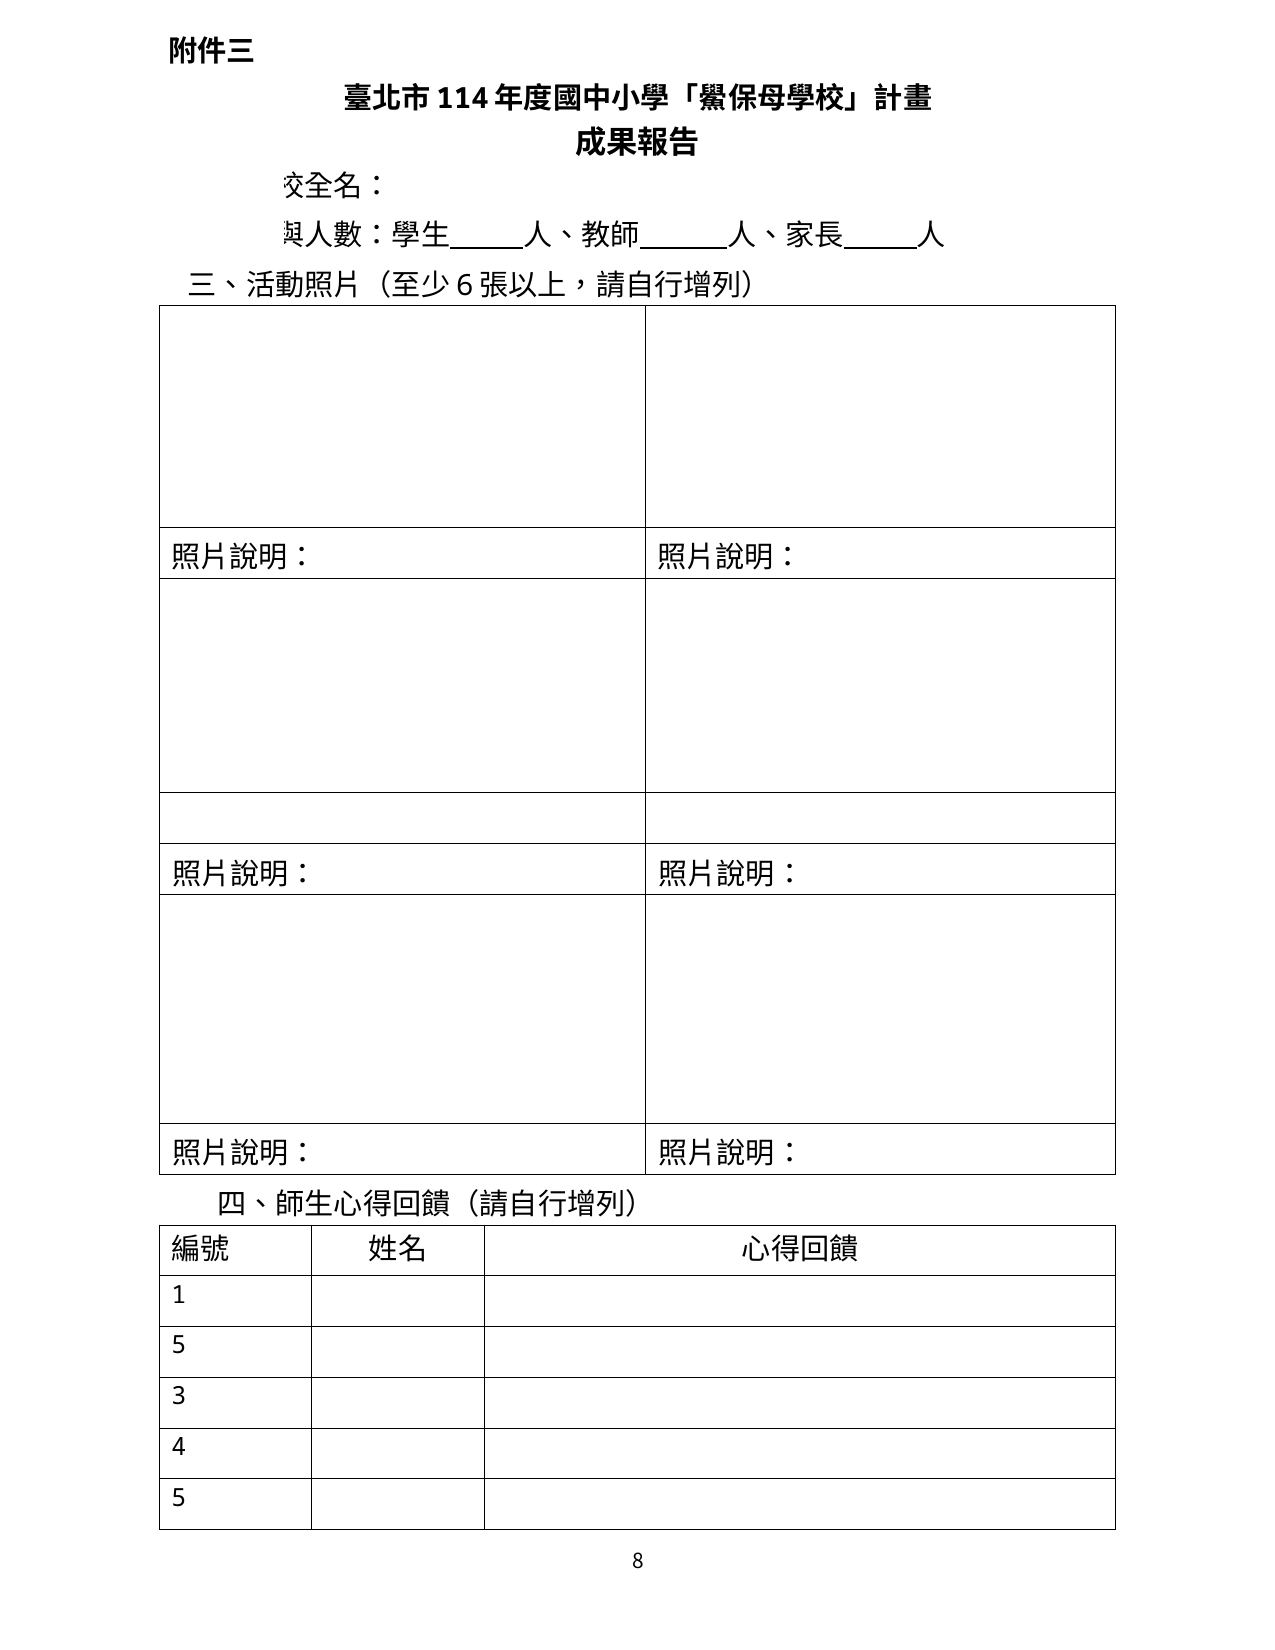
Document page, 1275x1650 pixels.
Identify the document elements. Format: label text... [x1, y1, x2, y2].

text 臺北市114年度國中小學「鱟保母學校」計畫 [153, 20, 1087, 251]
table_cell 照片說明： [160, 1124, 645, 1173]
table_cell [312, 1429, 484, 1478]
table_cell 5 [160, 1479, 311, 1529]
table_header 姓名 [312, 1226, 484, 1275]
text 二、參與人數：學生 人、教師 人、家長 人 [187, 205, 1087, 255]
table_cell [160, 793, 645, 843]
table_cell 1 [160, 1276, 311, 1326]
table_cell [160, 579, 645, 792]
table_cell 5 [160, 1327, 311, 1377]
table_cell 4 [160, 1429, 311, 1478]
text 一、學校全名： [284, 163, 1087, 205]
text 四、師生心得回饋（請自行增列） [217, 1175, 1087, 1224]
table_cell [160, 895, 645, 1122]
table_cell [312, 1378, 484, 1427]
table_cell [646, 579, 1115, 792]
table_cell [312, 1327, 484, 1377]
table_cell 照片說明： [646, 1124, 1115, 1173]
table_cell [646, 895, 1115, 1122]
table_header [646, 306, 1115, 527]
table_cell 3 [160, 1378, 311, 1427]
table_header 心得回饋 [485, 1226, 1115, 1275]
table_header 編號 [160, 1226, 311, 1275]
table_cell 照片說明： [160, 528, 645, 578]
table_cell [485, 1378, 1115, 1427]
table_cell [485, 1276, 1115, 1326]
table_cell [485, 1479, 1115, 1529]
table_cell [312, 1479, 484, 1529]
table_cell 照片說明： [646, 844, 1115, 894]
table_cell [312, 1276, 484, 1326]
text 成果報告 [284, 117, 1087, 163]
table_cell [646, 793, 1115, 843]
table_cell 照片說明： [646, 528, 1115, 578]
table_cell [485, 1327, 1115, 1377]
table_cell [485, 1429, 1115, 1478]
table_cell 照片說明： [160, 844, 645, 894]
table_header [160, 306, 645, 527]
text 附件三 [168, 28, 269, 70]
text 三、活動照片（至少6張以上，請自行增列） [187, 255, 1087, 305]
